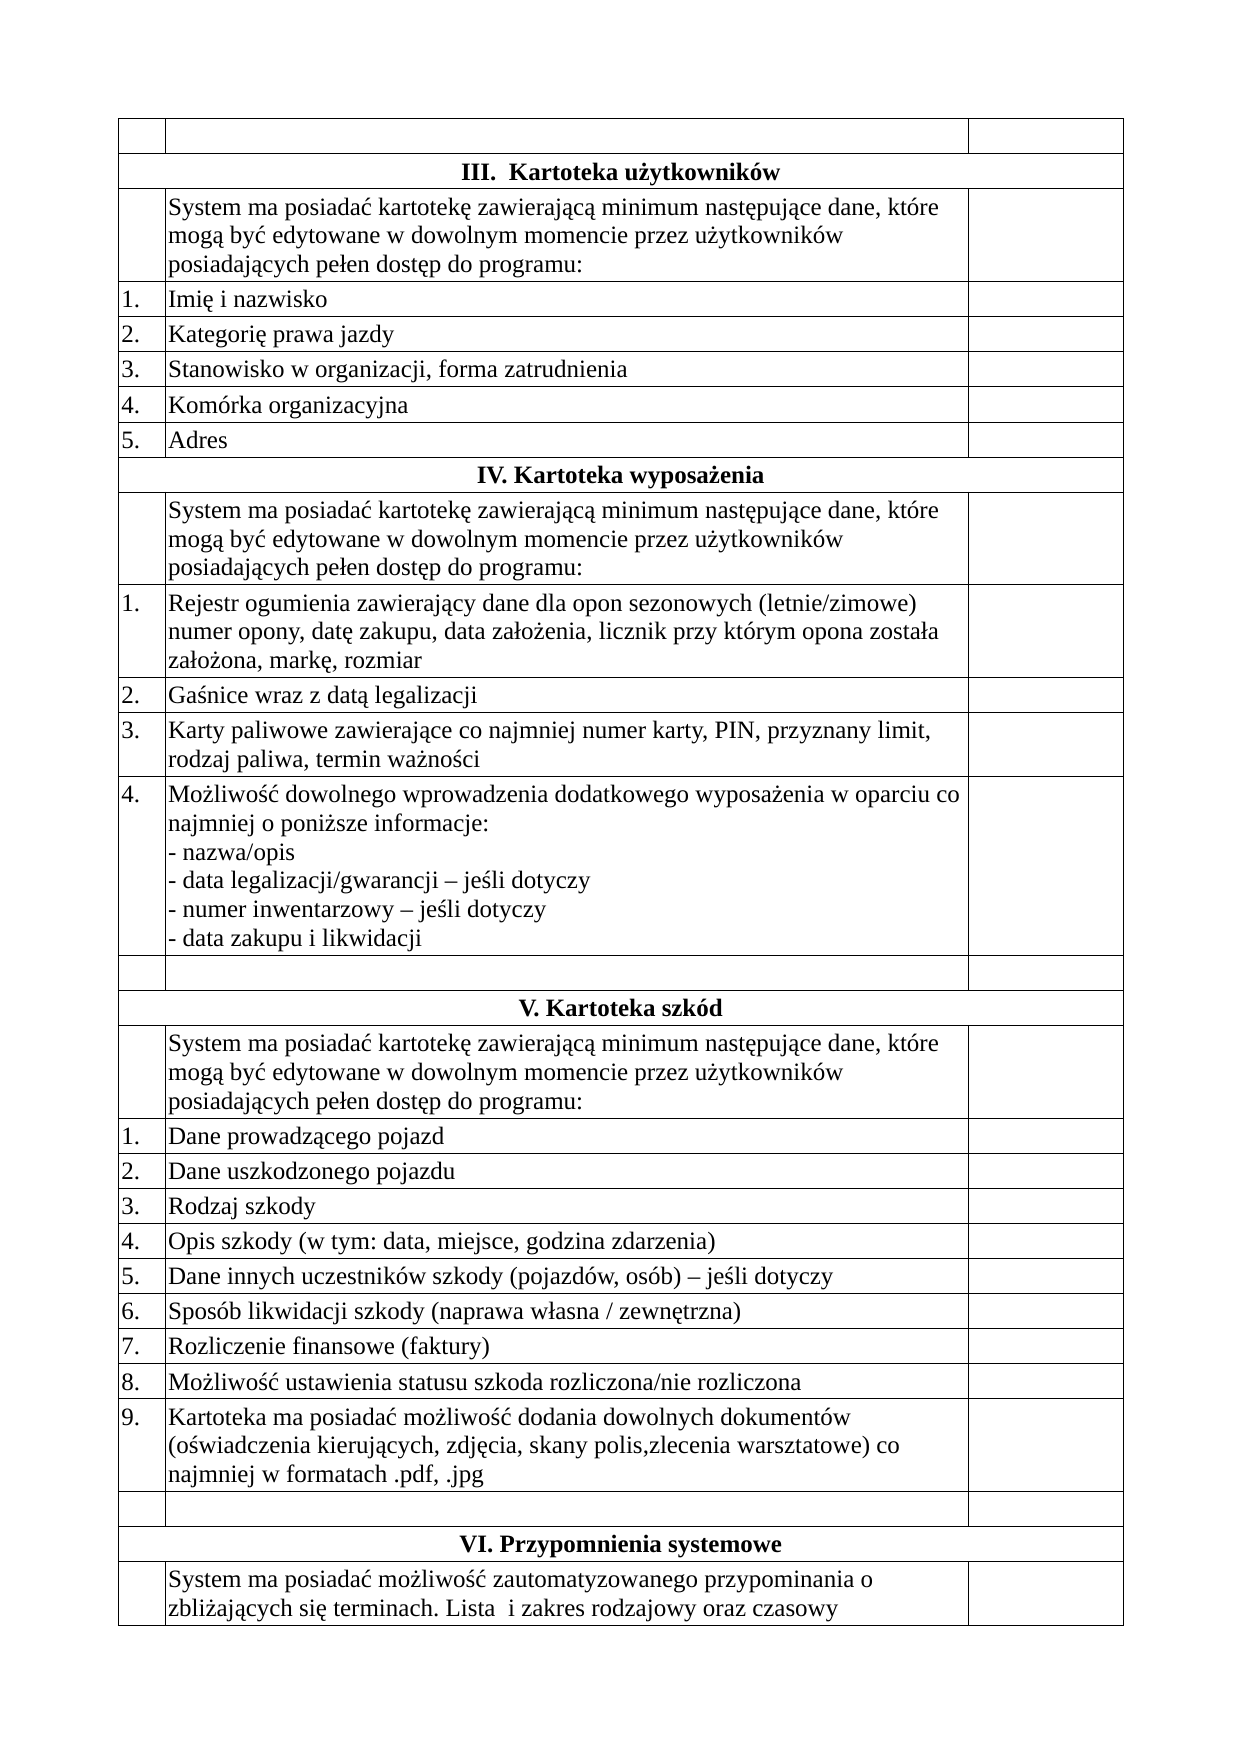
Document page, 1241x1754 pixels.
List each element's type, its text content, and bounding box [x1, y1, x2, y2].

table_cell Dane innych uczestników szkody (pojazdów, osób) – jeśli dotyczy [166, 1259, 968, 1293]
table_cell Dane uszkodzonego pojazdu [166, 1154, 968, 1188]
table_cell [119, 493, 165, 584]
table_cell V. Kartoteka szkód [119, 991, 1123, 1025]
table_cell IV. Kartoteka wyposażenia [119, 458, 1123, 492]
table_cell 7. [119, 1329, 165, 1363]
table_cell VI. Przypomnienia systemowe [119, 1527, 1123, 1561]
table_cell Możliwość dowolnego wprowadzenia dodatkowego wyposażenia w oparciu co najmniej o poniższe informacje: - nazwa/opis - data legalizacji/gwarancji – jeśli dotyczy - numer inwentarzowy – jeśli dotyczy - data zakupu i likwidacji [166, 777, 968, 954]
table_cell 2. [119, 1154, 165, 1188]
table_cell Stanowisko w organizacji, forma zatrudnienia [166, 352, 968, 386]
table_cell [119, 1026, 165, 1117]
table_cell 4. [119, 387, 165, 421]
table_cell [119, 1562, 165, 1625]
table_cell [969, 1154, 1123, 1188]
table_cell Kategorię prawa jazdy [166, 317, 968, 351]
table_cell [969, 493, 1123, 584]
table_cell 6. [119, 1294, 165, 1328]
table_cell Możliwość ustawienia statusu szkoda rozliczona/nie rozliczona [166, 1364, 968, 1398]
table_cell [969, 282, 1123, 316]
table_cell [969, 1259, 1123, 1293]
table_cell [969, 956, 1123, 990]
table_cell Imię i nazwisko [166, 282, 968, 316]
table_cell 5. [119, 1259, 165, 1293]
table_cell [969, 1399, 1123, 1491]
table_cell 3. [119, 713, 165, 776]
table_cell [969, 678, 1123, 712]
table_cell Rejestr ogumienia zawierający dane dla opon sezonowych (letnie/zimowe) numer opony, datę zakupu, data założenia, licznik przy którym opona została założona, markę, rozmiar [166, 585, 968, 677]
table_cell [969, 585, 1123, 677]
table_cell [969, 1329, 1123, 1363]
table_cell [969, 1294, 1123, 1328]
table_cell 1. [119, 1119, 165, 1152]
table_cell [969, 1119, 1123, 1152]
table_cell [166, 956, 968, 990]
table_cell Rodzaj szkody [166, 1189, 968, 1223]
table_cell [969, 387, 1123, 421]
table_cell 2. [119, 678, 165, 712]
table_cell [969, 713, 1123, 776]
table_cell 4. [119, 1224, 165, 1258]
table_cell [119, 1492, 165, 1526]
table_cell Sposób likwidacji szkody (naprawa własna / zewnętrzna) [166, 1294, 968, 1328]
table_cell System ma posiadać kartotekę zawierającą minimum następujące dane, które mogą być edytowane w dowolnym momencie przez użytkowników posiadających pełen dostęp do programu: [166, 1026, 968, 1117]
table_cell [969, 317, 1123, 351]
table_cell [166, 1492, 968, 1526]
table_cell 1. [119, 282, 165, 316]
table_cell System ma posiadać możliwość zautomatyzowanego przypominania o zbliżających się terminach. Lista i zakres rodzajowy oraz czasowy [166, 1562, 968, 1625]
table_cell [119, 189, 165, 281]
table_cell [969, 777, 1123, 954]
table_cell [969, 1492, 1123, 1526]
table_cell Opis szkody (w tym: data, miejsce, godzina zdarzenia) [166, 1224, 968, 1258]
table_cell Adres [166, 423, 968, 456]
table_cell [969, 189, 1123, 281]
table_cell [166, 119, 968, 153]
table_cell [969, 1026, 1123, 1117]
table_cell [969, 1364, 1123, 1398]
table_cell 3. [119, 1189, 165, 1223]
table_cell Karty paliwowe zawierające co najmniej numer karty, PIN, przyznany limit, rodzaj paliwa, termin ważności [166, 713, 968, 776]
table_cell 5. [119, 423, 165, 456]
table_cell 4. [119, 777, 165, 954]
table_cell Rozliczenie finansowe (faktury) [166, 1329, 968, 1363]
table_cell III. Kartoteka użytkowników [119, 154, 1123, 188]
table_cell 1. [119, 585, 165, 677]
table_cell 8. [119, 1364, 165, 1398]
table_cell 9. [119, 1399, 165, 1491]
table_cell System ma posiadać kartotekę zawierającą minimum następujące dane, które mogą być edytowane w dowolnym momencie przez użytkowników posiadających pełen dostęp do programu: [166, 189, 968, 281]
table_cell Dane prowadzącego pojazd [166, 1119, 968, 1152]
table_cell [969, 1189, 1123, 1223]
table_cell [119, 119, 165, 153]
table_cell [969, 119, 1123, 153]
table_cell [969, 1224, 1123, 1258]
table_cell [969, 423, 1123, 456]
table_cell [969, 1562, 1123, 1625]
table_cell System ma posiadać kartotekę zawierającą minimum następujące dane, które mogą być edytowane w dowolnym momencie przez użytkowników posiadających pełen dostęp do programu: [166, 493, 968, 584]
table_cell Kartoteka ma posiadać możliwość dodania dowolnych dokumentów (oświadczenia kierujących, zdjęcia, skany polis,zlecenia warsztatowe) co najmniej w formatach .pdf, .jpg [166, 1399, 968, 1491]
table_cell Gaśnice wraz z datą legalizacji [166, 678, 968, 712]
table_cell Komórka organizacyjna [166, 387, 968, 421]
table_cell [969, 352, 1123, 386]
table_cell [119, 956, 165, 990]
table_cell 3. [119, 352, 165, 386]
table_cell 2. [119, 317, 165, 351]
